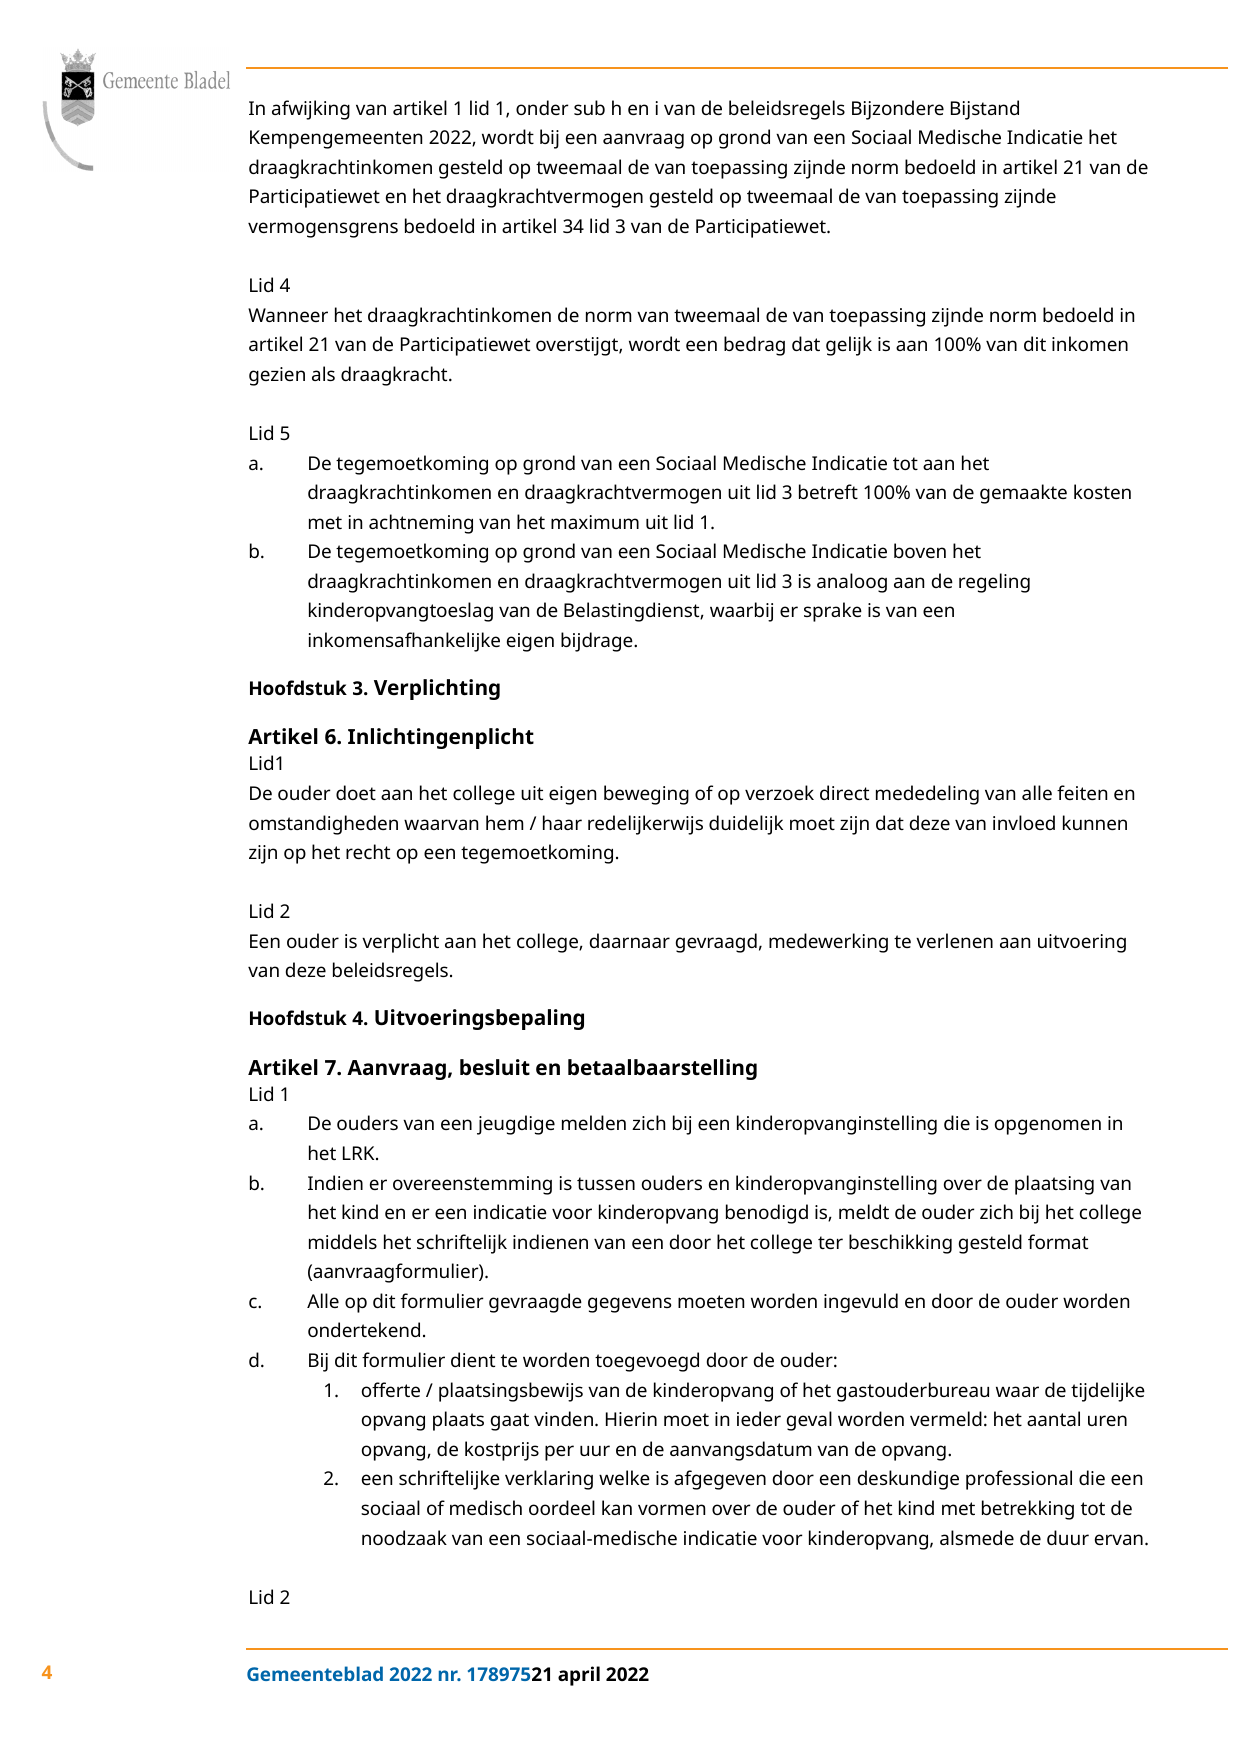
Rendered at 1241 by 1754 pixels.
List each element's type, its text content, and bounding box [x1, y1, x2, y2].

text Lid1 [248, 751, 1152, 776]
list Bij dit formulier dient te worden toegevoegd door de ouder: [248, 1347, 1152, 1373]
list een schriftelijke verklaring welke is afgegeven door een deskundige professional die een sociaal of medisch oordeel kan vormen over de ouder of het kind met betrekking tot de noodzaak van een sociaal-medische indicatie voor kinderopvang, alsmede de duur ervan. [323, 1466, 1152, 1551]
text Lid 5 [248, 420, 1152, 446]
text In afwijking van artikel 1 lid 1, onder sub h en i van de beleidsregels Bijzondere Bijstand Kempengemeenten 2022, wordt bij een aanvraag op grond van een Sociaal Medische Indicatie het draagkrachtinkomen gesteld op tweemaal de van toepassing zijnde norm bedoeld in artikel 21 van de Participatiewet en het draagkrachtvermogen gesteld op tweemaal de van toepassing zijnde vermogensgrens bedoeld in artikel 34 lid 3 van de Participatiewet. [248, 95, 1152, 239]
text Wanneer het draagkrachtinkomen de norm van tweemaal de van toepassing zijnde norm bedoeld in artikel 21 van de Participatiewet overstijgt, wordt een bedrag dat gelijk is aan 100% van dit inkomen gezien als draagkracht. [248, 302, 1152, 387]
text Lid 2 [248, 1584, 1152, 1610]
list De tegemoetkoming op grond van een Sociaal Medische Indicatie boven het draagkrachtinkomen en draagkrachtvermogen uit lid 3 is analoog aan de regeling kinderopvangtoeslag van de Belastingdienst, waarbij er sprake is van een inkomensafhankelijke eigen bijdrage. [248, 538, 1152, 653]
text Artikel 6. Inlichtingenplicht [248, 722, 1152, 751]
list Alle op dit formulier gevraagde gegevens moeten worden ingevuld en door de ouder worden ondertekend. [248, 1288, 1152, 1343]
list offerte / plaatsingsbewijs van de kinderopvang of het gastouderbureau waar de tijdelijke opvang plaats gaat vinden. Hierin moet in ieder geval worden vermeld: het aantal uren opvang, de kostprijs per uur en de aanvangsdatum van de opvang. [323, 1377, 1152, 1462]
text Hoofdstuk 3. Verplichting [248, 673, 1152, 701]
text Artikel 7. Aanvraag, besluit en betaalbaarstelling [248, 1053, 1152, 1081]
text Lid 1 [248, 1081, 1152, 1107]
picture [41, 47, 231, 172]
text Hoofdstuk 4. Uitvoeringsbepaling [248, 1003, 1152, 1032]
text Een ouder is verplicht aan het college, daarnaar gevraagd, medewerking te verlenen aan uitvoering van deze beleidsregels. [248, 928, 1152, 983]
text Lid 4 [248, 272, 1152, 298]
list De tegemoetkoming op grond van een Sociaal Medische Indicatie tot aan het draagkrachtinkomen en draagkrachtvermogen uit lid 3 betreft 100% van de gemaakte kosten met in achtneming van het maximum uit lid 1. [248, 450, 1152, 535]
text De ouder doet aan het college uit eigen beweging of op verzoek direct mededeling van alle feiten en omstandigheden waarvan hem / haar redelijkerwijs duidelijk moet zijn dat deze van invloed kunnen zijn op het recht op een tegemoetkoming. [248, 780, 1152, 865]
list De ouders van een jeugdige melden zich bij een kinderopvanginstelling die is opgenomen in het LRK. [248, 1111, 1152, 1166]
text Lid 2 [248, 898, 1152, 924]
list Indien er overeenstemming is tussen ouders en kinderopvanginstelling over de plaatsing van het kind en er een indicatie voor kinderopvang benodigd is, meldt de ouder zich bij het college middels het schriftelijk indienen van een door het college ter beschikking gesteld format (aanvraagformulier). [248, 1170, 1152, 1284]
